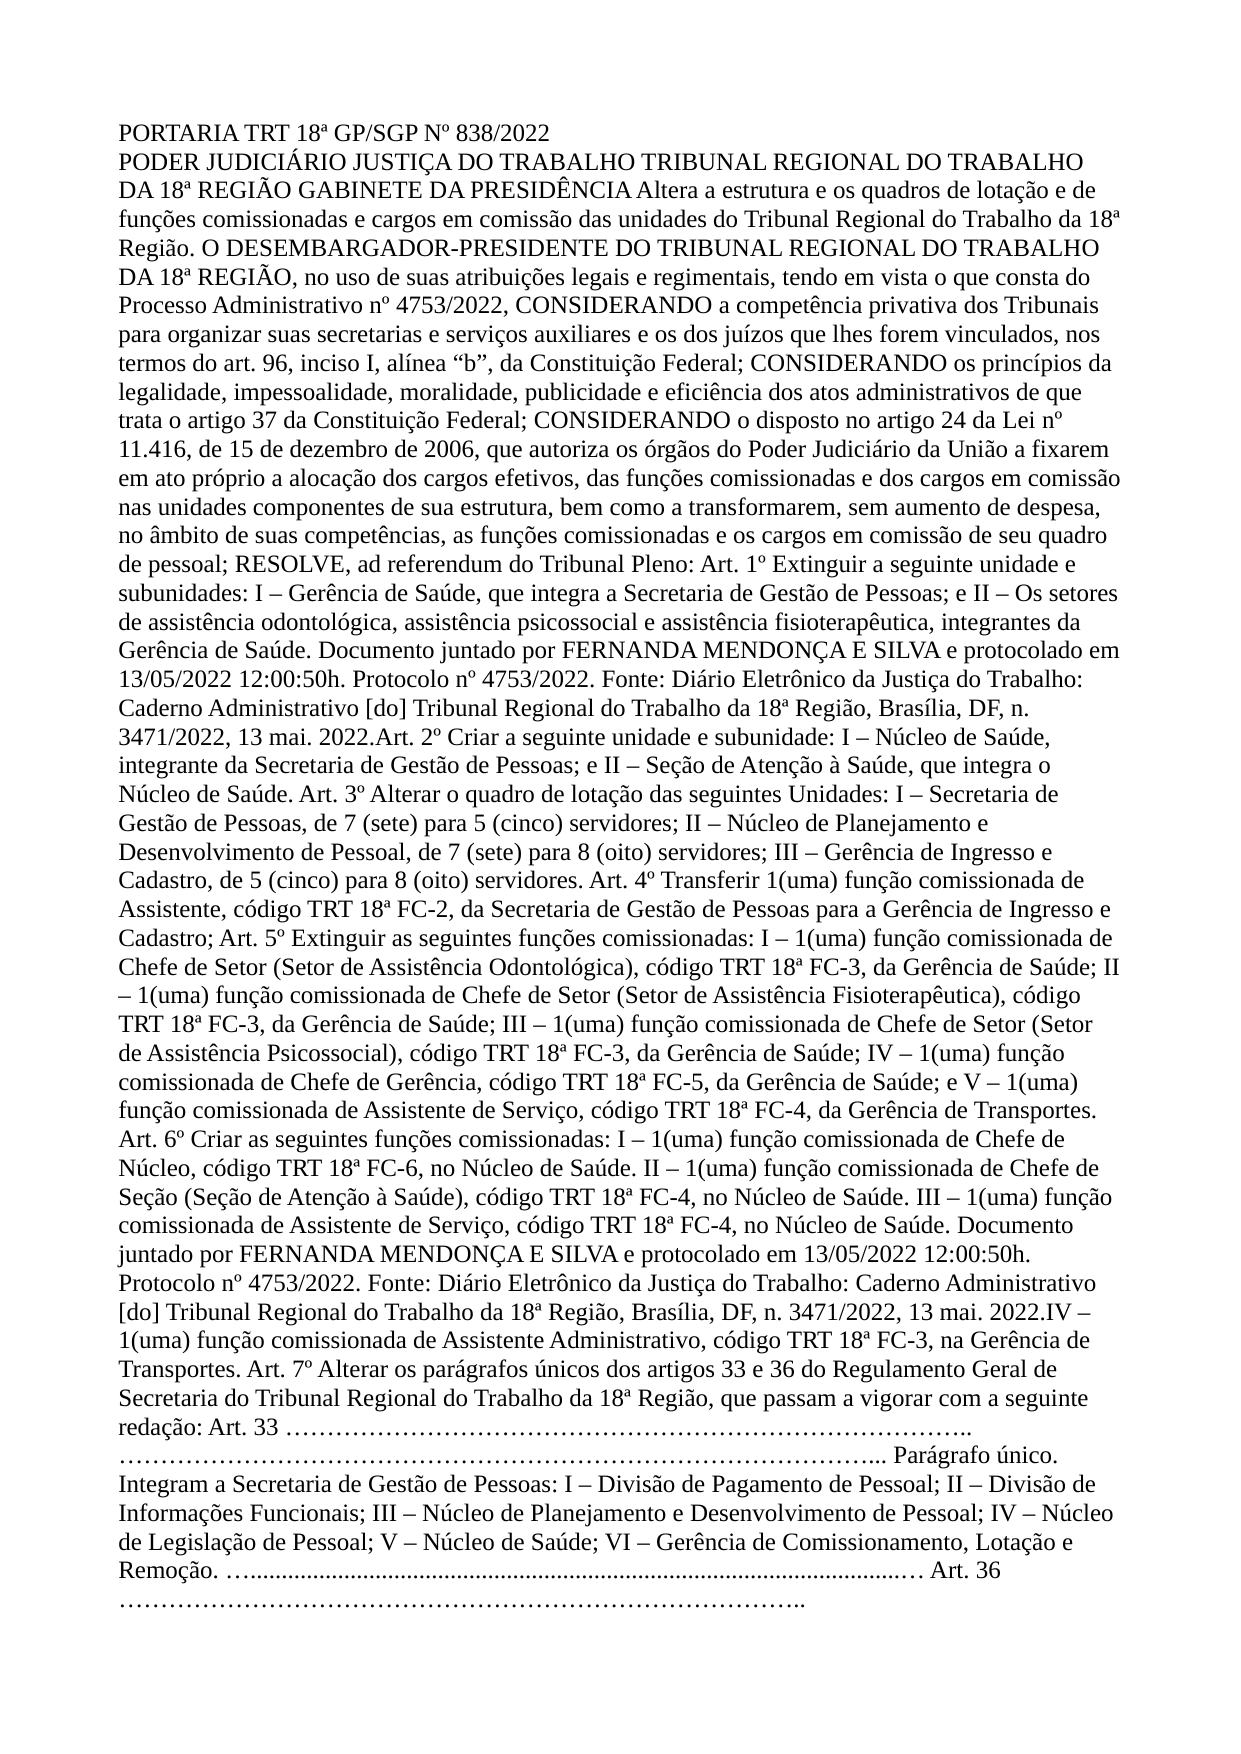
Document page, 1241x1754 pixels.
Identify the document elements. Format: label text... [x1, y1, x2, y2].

text PODER JUDICIÁRIO JUSTIÇA DO TRABALHO TRIBUNAL REGIONAL DO TRABALHO DA 18ª REGIÃO GABINETE DA PRESIDÊNCIA Altera a estrutura e os quadros de lotação e de funções comissionadas e cargos em comissão das unidades do Tribunal Regional do Trabalho da 18ª Região. O DESEMBARGADOR-PRESIDENTE DO TRIBUNAL REGIONAL DO TRABALHO DA 18ª REGIÃO, no uso de suas atribuições legais e regimentais, tendo em vista o que consta do Processo Administrativo nº 4753/2022, CONSIDERANDO a competência privativa dos Tribunais para organizar suas secretarias e serviços auxiliares e os dos juízos que lhes forem vinculados, nos termos do art. 96, inciso I, alínea “b”, da Constituição Federal; CONSIDERANDO os princípios da legalidade, impessoalidade, moralidade, publicidade e eficiência dos atos administrativos de que trata o artigo 37 da Constituição Federal; CONSIDERANDO o disposto no artigo 24 da Lei nº 11.416, de 15 de dezembro de 2006, que autoriza os órgãos do Poder Judiciário da União a fixarem em ato próprio a alocação dos cargos efetivos, das funções comissionadas e dos cargos em comissão nas unidades componentes de sua estrutura, bem como a transformarem, sem aumento de despesa, no âmbito de suas competências, as funções comissionadas e os cargos em comissão de seu quadro de pessoal; RESOLVE, ad referendum do Tribunal Pleno: Art. 1º Extinguir a seguinte unidade e subunidades: I – Gerência de Saúde, que integra a Secretaria de Gestão de Pessoas; e II – Os setores de assistência odontológica, assistência psicossocial e assistência fisioterapêutica, integrantes da Gerência de Saúde. Documento juntado por FERNANDA MENDONÇA E SILVA e protocolado em 13/05/2022 12:00:50h. Protocolo nº 4753/2022. Fonte: Diário Eletrônico da Justiça do Trabalho: Caderno Administrativo [do] Tribunal Regional do Trabalho da 18ª Região, Brasília, DF, n. 3471/2022, 13 mai. 2022.Art. 2º Criar a seguinte unidade e subunidade: I – Núcleo de Saúde, integrante da Secretaria de Gestão de Pessoas; e II – Seção de Atenção à Saúde, que integra o Núcleo de Saúde. Art. 3º Alterar o quadro de lotação das seguintes Unidades: I – Secretaria de Gestão de Pessoas, de 7 (sete) para 5 (cinco) servidores; II – Núcleo de Planejamento e Desenvolvimento de Pessoal, de 7 (sete) para 8 (oito) servidores; III – Gerência de Ingresso e Cadastro, de 5 (cinco) para 8 (oito) servidores. Art. 4º Transferir 1(uma) função comissionada de Assistente, código TRT 18ª FC-2, da Secretaria de Gestão de Pessoas para a Gerência de Ingresso e Cadastro; Art. 5º Extinguir as seguintes funções comissionadas: I – 1(uma) função comissionada de Chefe de Setor (Setor de Assistência Odontológica), código TRT 18ª FC-3, da Gerência de Saúde; II – 1(uma) função comissionada de Chefe de Setor (Setor de Assistência Fisioterapêutica), código TRT 18ª FC-3, da Gerência de Saúde; III – 1(uma) função comissionada de Chefe de Setor (Setor de Assistência Psicossocial), código TRT 18ª FC-3, da Gerência de Saúde; IV – 1(uma) função comissionada de Chefe de Gerência, código TRT 18ª FC-5, da Gerência de Saúde; e V – 1(uma) função comissionada de Assistente de Serviço, código TRT 18ª FC-4, da Gerência de Transportes. Art. 6º Criar as seguintes funções comissionadas: I – 1(uma) função comissionada de Chefe de Núcleo, código TRT 18ª FC-6, no Núcleo de Saúde. II – 1(uma) função comissionada de Chefe de Seção (Seção de Atenção à Saúde), código TRT 18ª FC-4, no Núcleo de Saúde. III – 1(uma) função comissionada de Assistente de Serviço, código TRT 18ª FC-4, no Núcleo de Saúde. Documento juntado por FERNANDA MENDONÇA E SILVA e protocolado em 13/05/2022 12:00:50h. Protocolo nº 4753/2022. Fonte: Diário Eletrônico da Justiça do Trabalho: Caderno Administrativo [do] Tribunal Regional do Trabalho da 18ª Região, Brasília, DF, n. 3471/2022, 13 mai. 2022.IV – 1(uma) função comissionada de Assistente Administrativo, código TRT 18ª FC-3, na Gerência de Transportes. Art. 7º Alterar os parágrafos únicos dos artigos 33 e 36 do Regulamento Geral de Secretaria do Tribunal Regional do Trabalho da 18ª Região, que passam a vigorar com a seguinte redação: Art. 33 ……………………………………………………………………….. ………………………………………………………………………………... Parágrafo único. Integram a Secretaria de Gestão de Pessoas: I – Divisão de Pagamento de Pessoal; II – Divisão de Informações Funcionais; III – Núcleo de Planejamento e Desenvolvimento de Pessoal; IV – Núcleo de Legislação de Pessoal; V – Núcleo de Saúde; VI – Gerência de Comissionamento, Lotação e Remoção. …........................................................................................................… Art. 36 ……………………………………………………………………….. [118, 147, 1122, 1613]
text PORTARIA TRT 18ª GP/SGP Nº 838/2022 [118, 118, 1122, 147]
